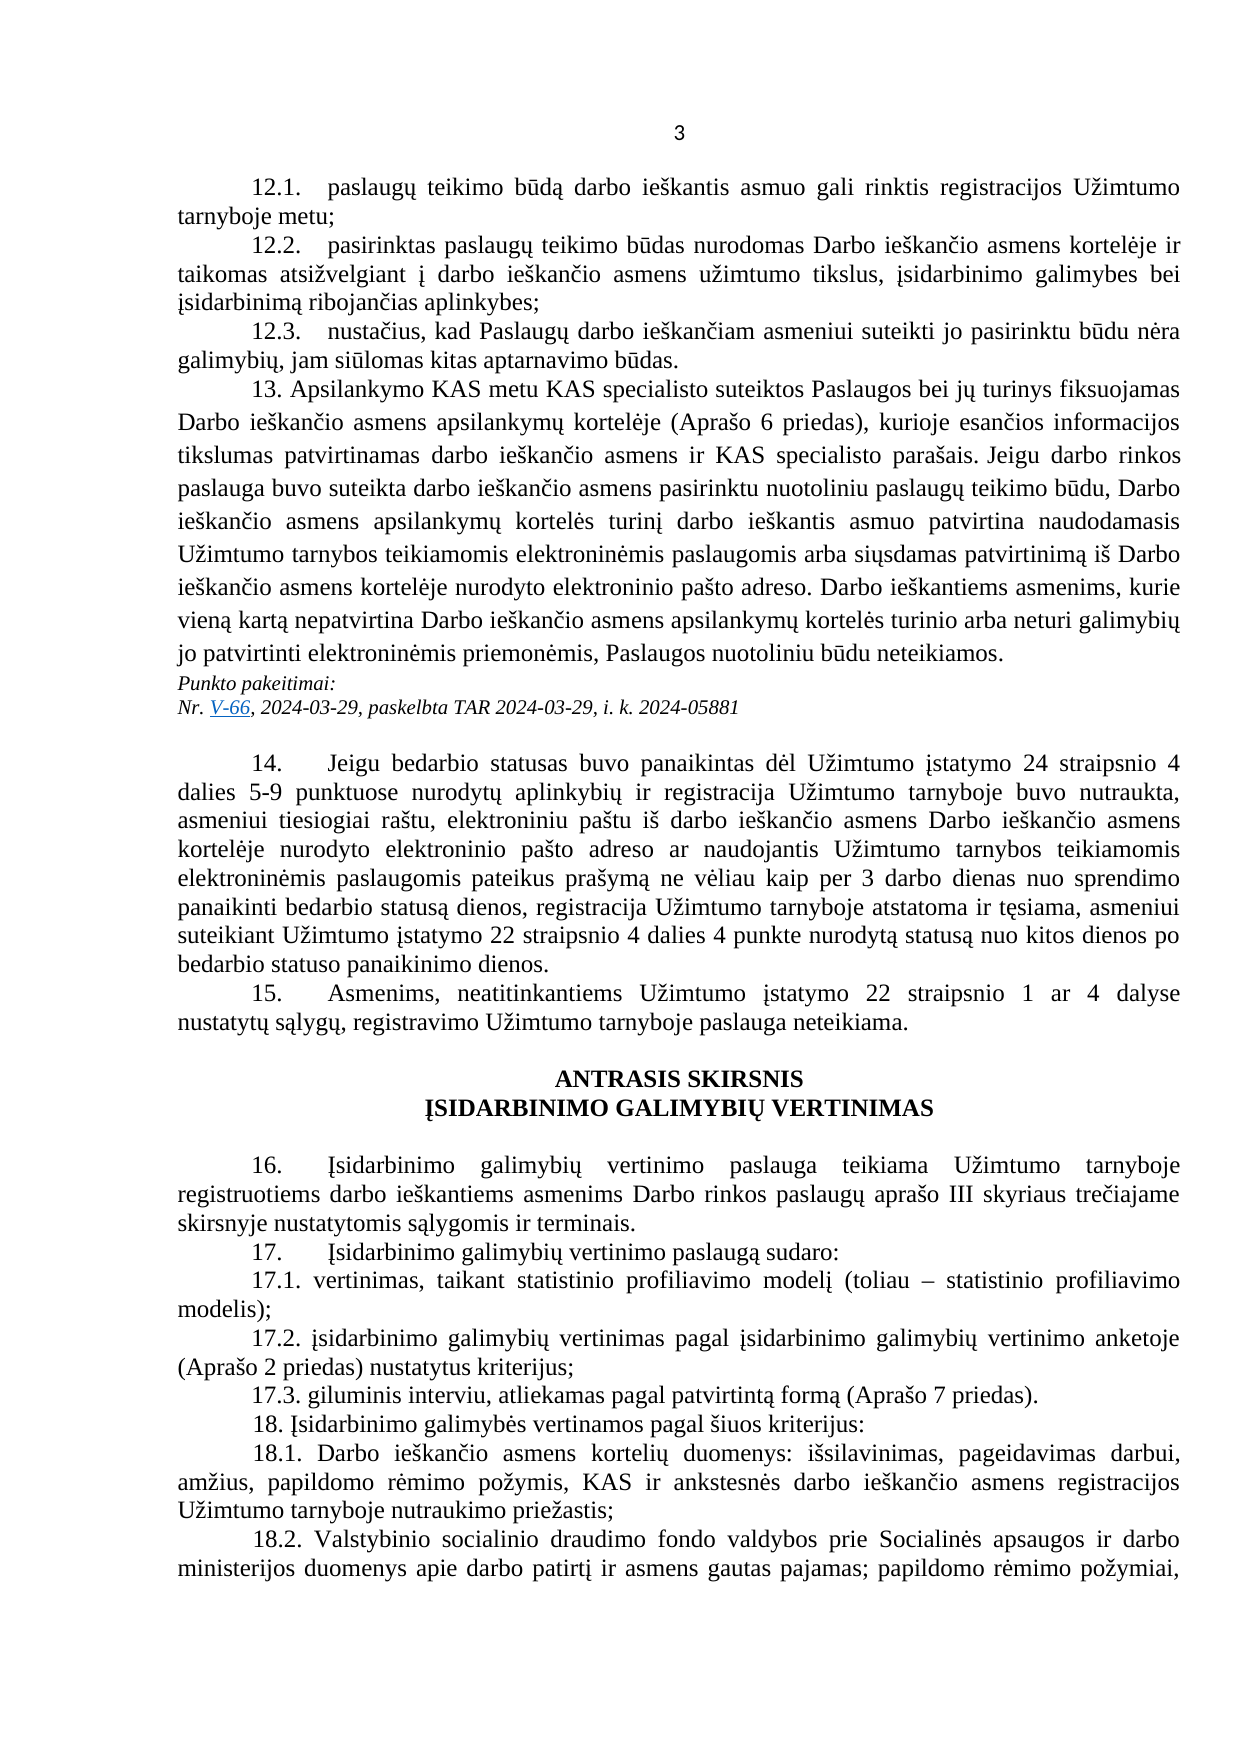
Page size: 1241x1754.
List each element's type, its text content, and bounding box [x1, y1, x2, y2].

text ĮSIDARBINIMO GALIMYBIŲ VERTINIMAS [177, 1093, 1181, 1122]
text Nr. V-66, 2024-03-29, paskelbta TAR 2024-03-29, i. k. 2024-05881 [177, 695, 1181, 719]
text 18.2. Valstybinio socialinio draudimo fondo valdybos prie Socialinės apsaugos ir darbo ministerijos duomenys apie darbo patirtį ir asmens gautas pajamas; papildomo rėmimo požymiai, [177, 1524, 1181, 1582]
text ANTRASIS SKIRSNIS [177, 1064, 1181, 1093]
text 18.1. Darbo ieškančio asmens kortelių duomenys: išsilavinimas, pageidavimas darbui, amžius, papildomo rėmimo požymis, KAS ir ankstesnės darbo ieškančio asmens registracijos Užimtumo tarnyboje nutraukimo priežastis; [177, 1438, 1181, 1524]
text 15. Asmenims, neatitinkantiems Užimtumo įstatymo 22 straipsnio 1 ar 4 dalyse nustatytų sąlygų, registravimo Užimtumo tarnyboje paslauga neteikiama. [177, 978, 1181, 1035]
text 12.3. nustačius, kad Paslaugų darbo ieškančiam asmeniui suteikti jo pasirinktu būdu nėra galimybių, jam siūlomas kitas aptarnavimo būdas. [177, 316, 1181, 374]
text Punkto pakeitimai: [177, 671, 1181, 695]
text 13. Apsilankymo KAS metu KAS specialisto suteiktos Paslaugos bei jų turinys fiksuojamas Darbo ieškančio asmens apsilankymų kortelėje (Aprašo 6 priedas), kurioje esančios informacijos tikslumas patvirtinamas darbo ieškančio asmens ir KAS specialisto parašais. Jeigu darbo rinkos paslauga buvo suteikta darbo ieškančio asmens pasirinktu nuotoliniu paslaugų teikimo būdu, Darbo ieškančio asmens apsilankymų kortelės turinį darbo ieškantis asmuo patvirtina naudodamasis Užimtumo tarnybos teikiamomis elektroninėmis paslaugomis arba siųsdamas patvirtinimą iš Darbo ieškančio asmens kortelėje nurodyto elektroninio pašto adreso. Darbo ieškantiems asmenims, kurie vieną kartą nepatvirtina Darbo ieškančio asmens apsilankymų kortelės turinio arba neturi galimybių jo patvirtinti elektroninėmis priemonėmis, Paslaugos nuotoliniu būdu neteikiamos. [177, 374, 1181, 667]
text 12.1. paslaugų teikimo būdą darbo ieškantis asmuo gali rinktis registracijos Užimtumo tarnyboje metu; [177, 172, 1181, 230]
text 18. Įsidarbinimo galimybės vertinamos pagal šiuos kriterijus: [177, 1409, 1181, 1438]
text 17.2. įsidarbinimo galimybių vertinimas pagal įsidarbinimo galimybių vertinimo anketoje (Aprašo 2 priedas) nustatytus kriterijus; [177, 1323, 1181, 1380]
text 14. Jeigu bedarbio statusas buvo panaikintas dėl Užimtumo įstatymo 24 straipsnio 4 dalies 5-9 punktuose nurodytų aplinkybių ir registracija Užimtumo tarnyboje buvo nutraukta, asmeniui tiesiogiai raštu, elektroniniu paštu iš darbo ieškančio asmens Darbo ieškančio asmens kortelėje nurodyto elektroninio pašto adreso ar naudojantis Užimtumo tarnybos teikiamomis elektroninėmis paslaugomis pateikus prašymą ne vėliau kaip per 3 darbo dienas nuo sprendimo panaikinti bedarbio statusą dienos, registracija Užimtumo tarnyboje atstatoma ir tęsiama, asmeniui suteikiant Užimtumo įstatymo 22 straipsnio 4 dalies 4 punkte nurodytą statusą nuo kitos dienos po bedarbio statuso panaikinimo dienos. [177, 748, 1181, 978]
text 17. Įsidarbinimo galimybių vertinimo paslaugą sudaro: [177, 1237, 1181, 1265]
text 17.3. giluminis interviu, atliekamas pagal patvirtintą formą (Aprašo 7 priedas). [177, 1380, 1181, 1409]
text 17.1. vertinimas, taikant statistinio profiliavimo modelį (toliau – statistinio profiliavimo modelis); [177, 1265, 1181, 1323]
text 16. Įsidarbinimo galimybių vertinimo paslauga teikiama Užimtumo tarnyboje registruotiems darbo ieškantiems asmenims Darbo rinkos paslaugų aprašo III skyriaus trečiajame skirsnyje nustatytomis sąlygomis ir terminais. [177, 1150, 1181, 1237]
text 12.2. pasirinktas paslaugų teikimo būdas nurodomas Darbo ieškančio asmens kortelėje ir taikomas atsižvelgiant į darbo ieškančio asmens užimtumo tikslus, įsidarbinimo galimybes bei įsidarbinimą ribojančias aplinkybes; [177, 230, 1181, 316]
